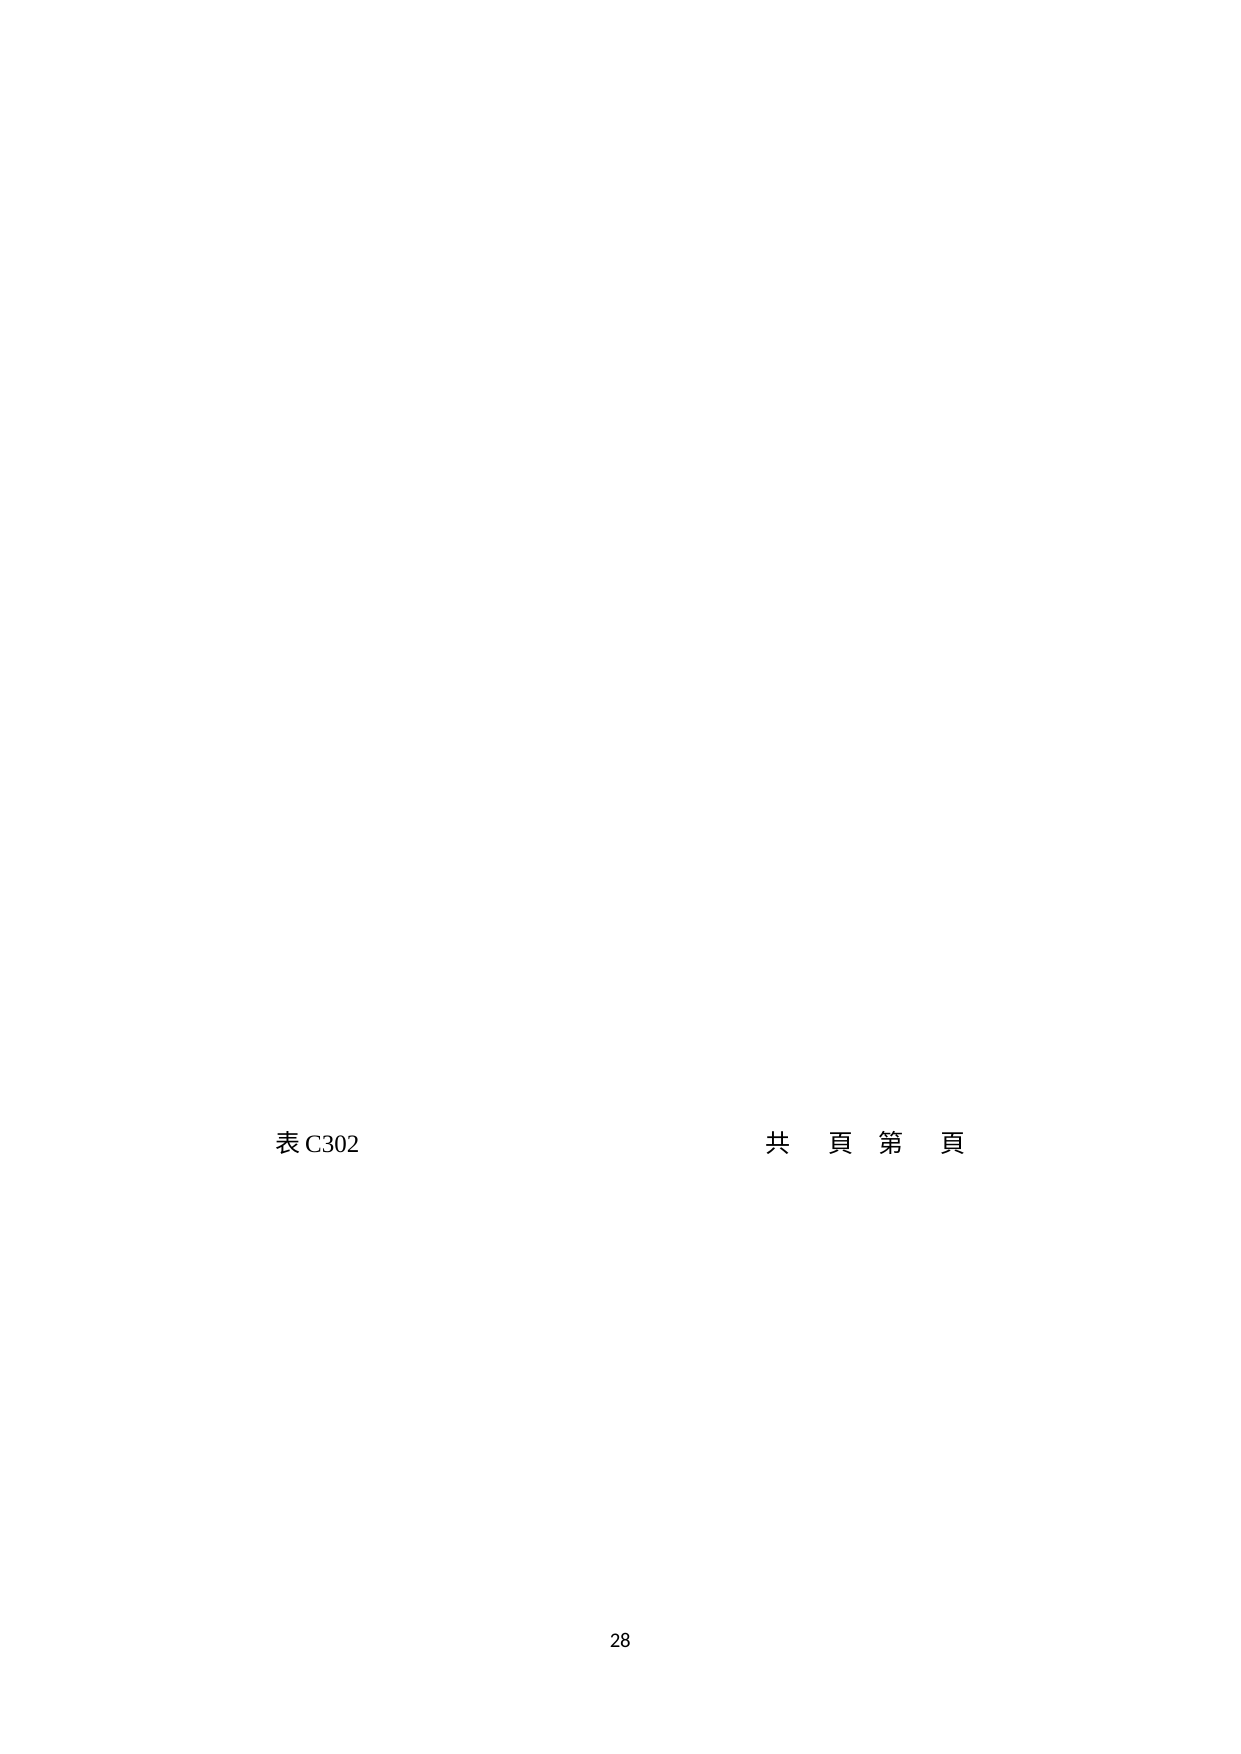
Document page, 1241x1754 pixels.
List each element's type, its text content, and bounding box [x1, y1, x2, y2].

text 表C302 共 頁 第 頁 [71, 1100, 1169, 1163]
